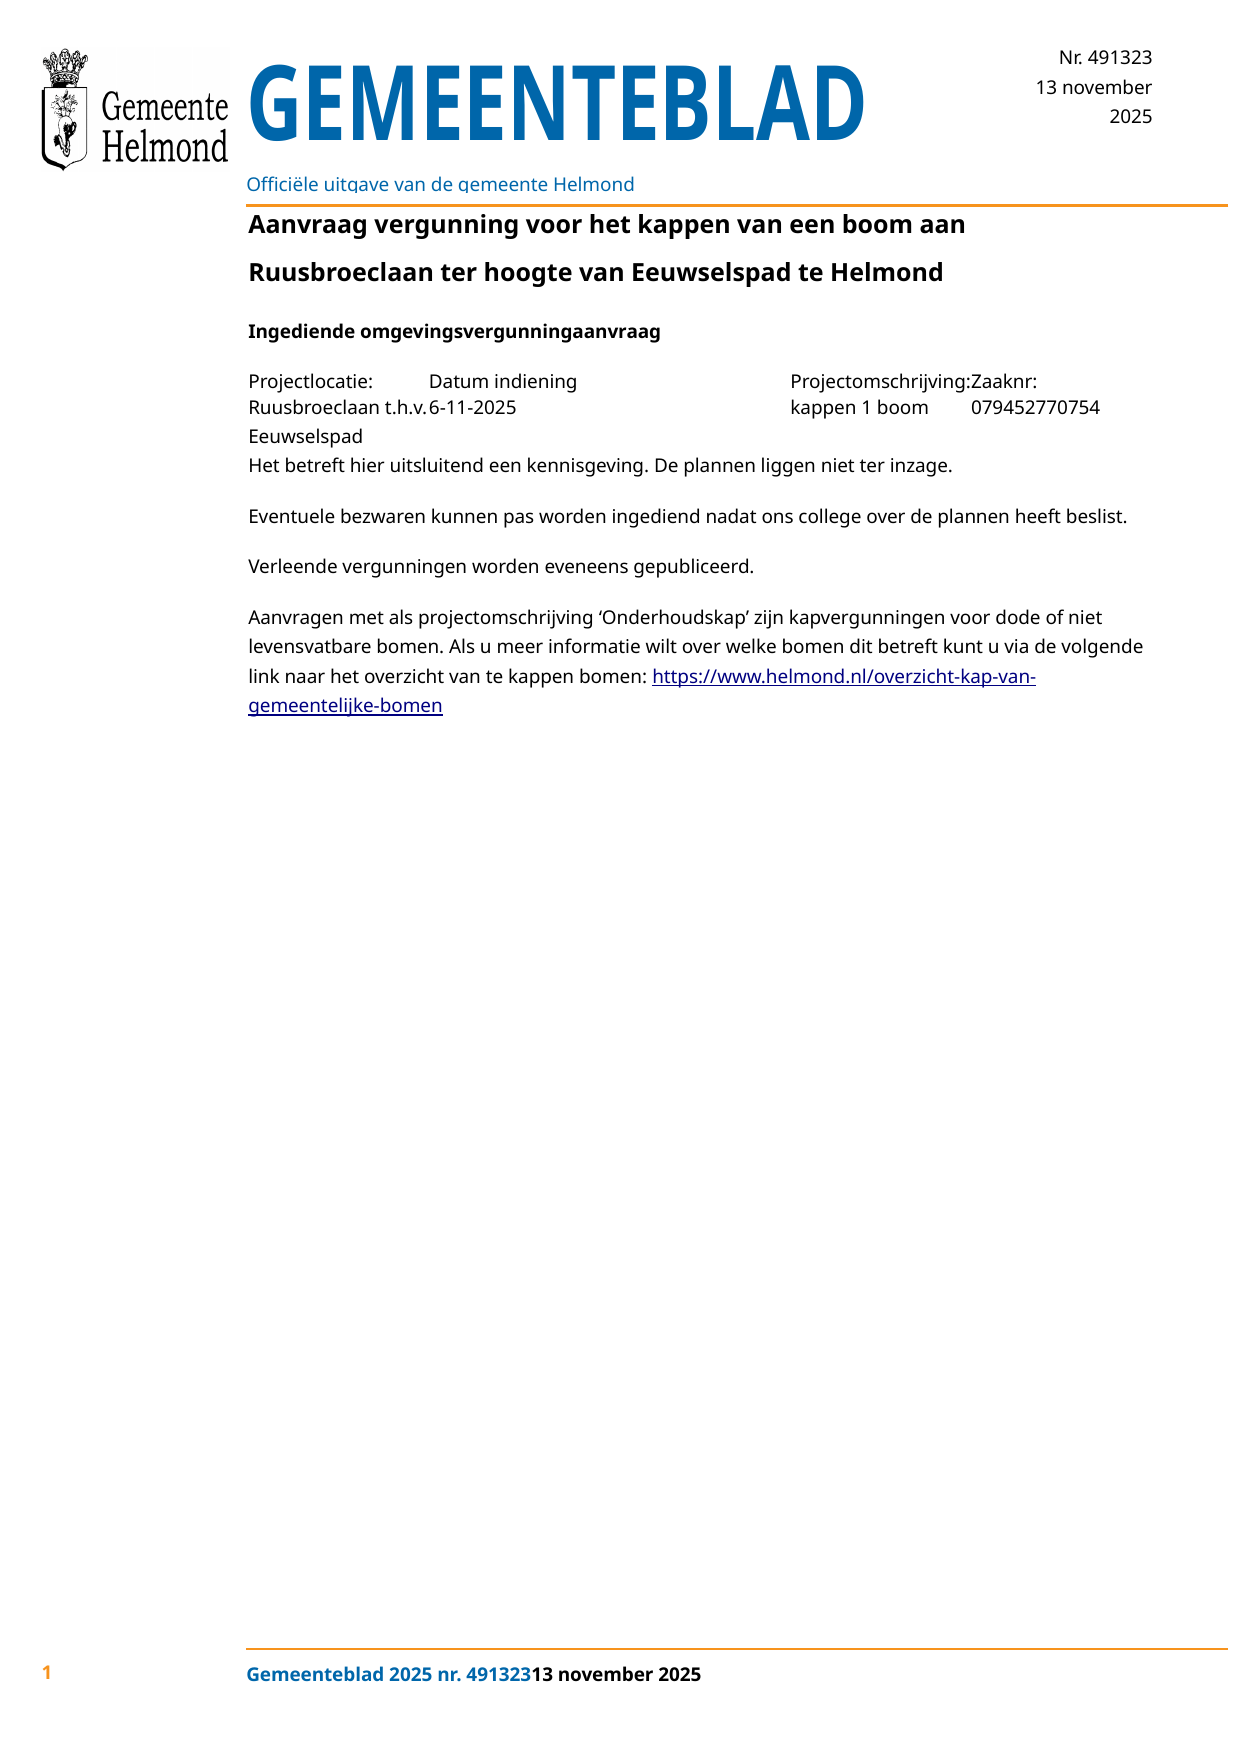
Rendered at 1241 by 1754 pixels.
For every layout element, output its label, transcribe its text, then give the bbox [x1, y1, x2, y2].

text Verleende vergunningen worden eveneens gepubliceerd. [248, 553, 1152, 579]
table_cell [609, 394, 790, 449]
picture [41, 47, 231, 172]
text Ingediende omgevingsvergunningaanvraag [248, 318, 1152, 344]
text Aanvragen met als projectomschrijving ‘Onderhoudskap’ zijn kapvergunningen voor dode of niet levensvatbare bomen. Als u meer informatie wilt over welke bomen dit betreft kunt u via de volgende link naar het overzicht van te kappen bomen: https://www.helmond.nl/overzicht-kap-van-gemeentelijke-bomen [248, 604, 1152, 718]
text Aanvraag vergunning voor het kappen van een boom aan Ruusbroeclaan ter hoogte van Eeuwselspad te Helmond [248, 207, 1152, 288]
table_cell 6-11-2025 [429, 394, 609, 449]
table_header [609, 369, 790, 394]
table_cell 079452770754 [971, 394, 1152, 449]
text Eventuele bezwaren kunnen pas worden ingediend nadat ons college over de plannen heeft beslist. [248, 503, 1152, 529]
table_header Projectlocatie: [248, 369, 429, 394]
text Het betreft hier uitsluitend een kennisgeving. De plannen liggen niet ter inzage. [248, 453, 1152, 478]
table_header Projectomschrijving: [790, 369, 971, 394]
table_cell kappen 1 boom [790, 394, 971, 449]
table_header Zaaknr: [971, 369, 1152, 394]
table_header Datum indiening [429, 369, 609, 394]
table_cell Ruusbroeclaan t.h.v. Eeuwselspad [248, 394, 429, 449]
